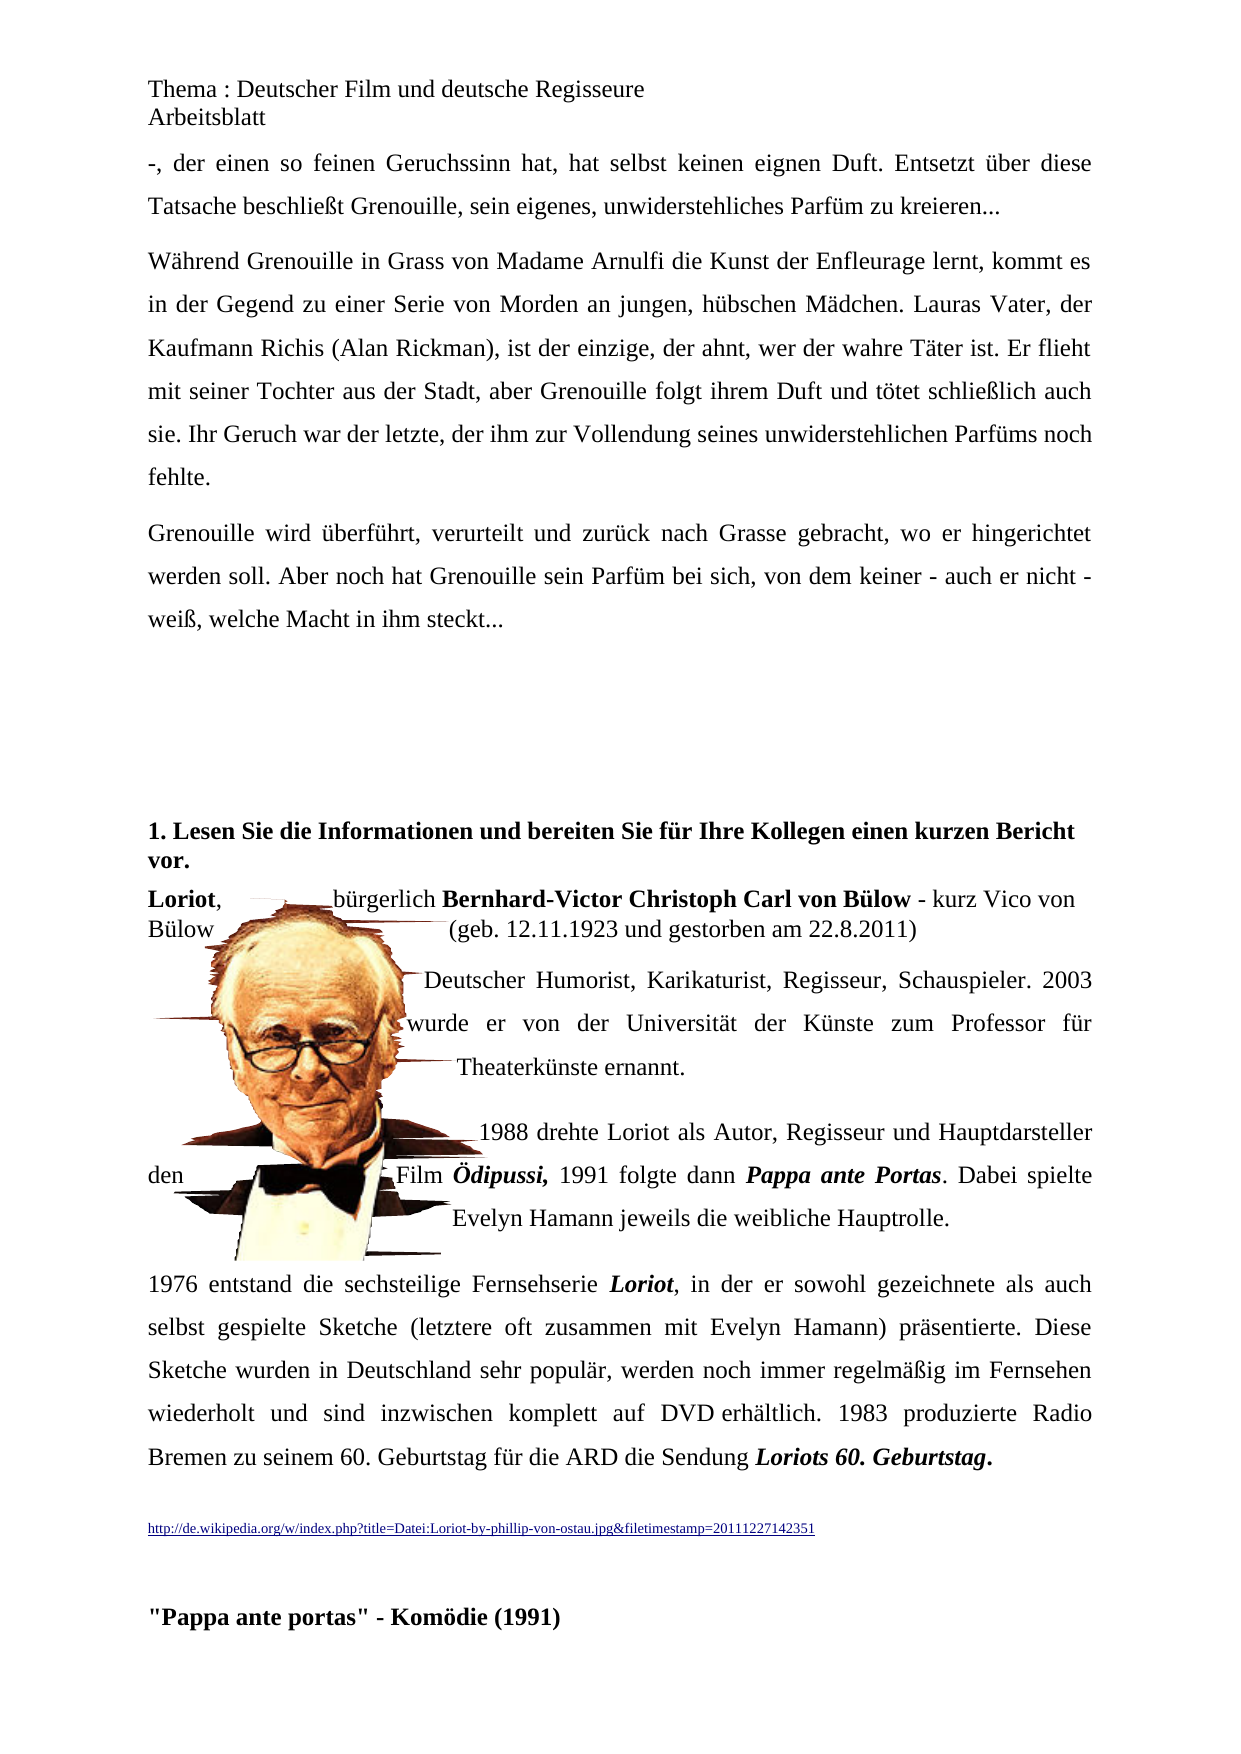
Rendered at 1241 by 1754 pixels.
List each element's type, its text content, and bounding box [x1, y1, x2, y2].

text Deutscher Humorist, Karikaturist, Regisseur, Schauspieler. 2003 wurde er von der Universität der Künste zum Professor für Theaterkünste ernannt. [384, 965, 1093, 1080]
text [148, 965, 232, 1080]
text 1. Lesen Sie die Informationen und bereiten Sie für Ihre Kollegen einen kurzen Bericht vor. [148, 816, 1093, 873]
text http://de.wikipedia.org/w/index.php?title=Datei:Loriot-by-phillip-von-ostau.jpg&filetimestamp=20111227142351 [148, 1507, 1093, 1537]
text 1988 drehte Loriot als Autor, Regisseur und Hauptdarsteller den Film Ödipussi, 1991 folgte dann Pappa ante Portas. Dabei spielte Evelyn Hamann jeweils die weibliche Hauptrolle. [371, 1117, 1093, 1232]
text Grenouille wird überführt, verurteilt und zurück nach Grasse gebracht, wo er hingerichtet werden soll. Aber noch hat Grenouille sein Parfüm bei sich, von dem keiner - auch er nicht - weiß, welche Macht in ihm steckt... [148, 518, 1093, 633]
text Während Grenouille in Grass von Madame Arnulfi die Kunst der Enfleurage lernt, kommt es in der Gegend zu einer Serie von Morden an jungen, hübschen Mädchen. Lauras Vater, der Kaufmann Richis (Alan Rickman), ist der einzige, der ahnt, wer der wahre Täter ist. Er flieht mit seiner Tochter aus der Stadt, aber Grenouille folgt ihrem Duft und tötet schließlich auch sie. Ihr Geruch war der letzte, der ihm zur Vollendung seines unwiderstehlichen Parfüms noch fehlte. [148, 246, 1093, 491]
text -, der einen so feinen Geruchssinn hat, hat selbst keinen eignen Duft. Entsetzt über diese Tatsache beschließt Grenouille, sein eigenes, unwiderstehliches Parfüm zu kreieren... [148, 148, 1093, 219]
subtitle "Pappa ante portas" - Komödie (1991) [148, 1602, 1093, 1630]
text 1988 drehte Loriot als Autor, Regisseur und Hauptdarsteller den Film Ödipussi, 1991 folgte dann Pappa ante Portas. Dabei spielte Evelyn Hamann jeweils die weibliche Hauptrolle. [148, 1117, 300, 1232]
text Loriot, bürgerlich Bernhard-Victor Christoph Carl von Bülow - kurz Vico von Bülow (geb. 12.11.1923 und gestorben am 22.8.2011) [148, 883, 1093, 943]
text 1976 entstand die sechsteilige Fernsehserie Loriot, in der er sowohl gezeichnete als auch selbst gespielte Sketche (letztere oft zusammen mit Evelyn Hamann) präsentierte. Diese Sketche wurden in Deutschland sehr populär, werden noch immer regelmäßig im Fernsehen wiederholt und sind inzwischen komplett auf DVD erhältlich. 1983 produzierte Radio Bremen zu seinem 60. Geburtstag für die ARD die Sendung Loriots 60. Geburtstag. [148, 1269, 1093, 1470]
